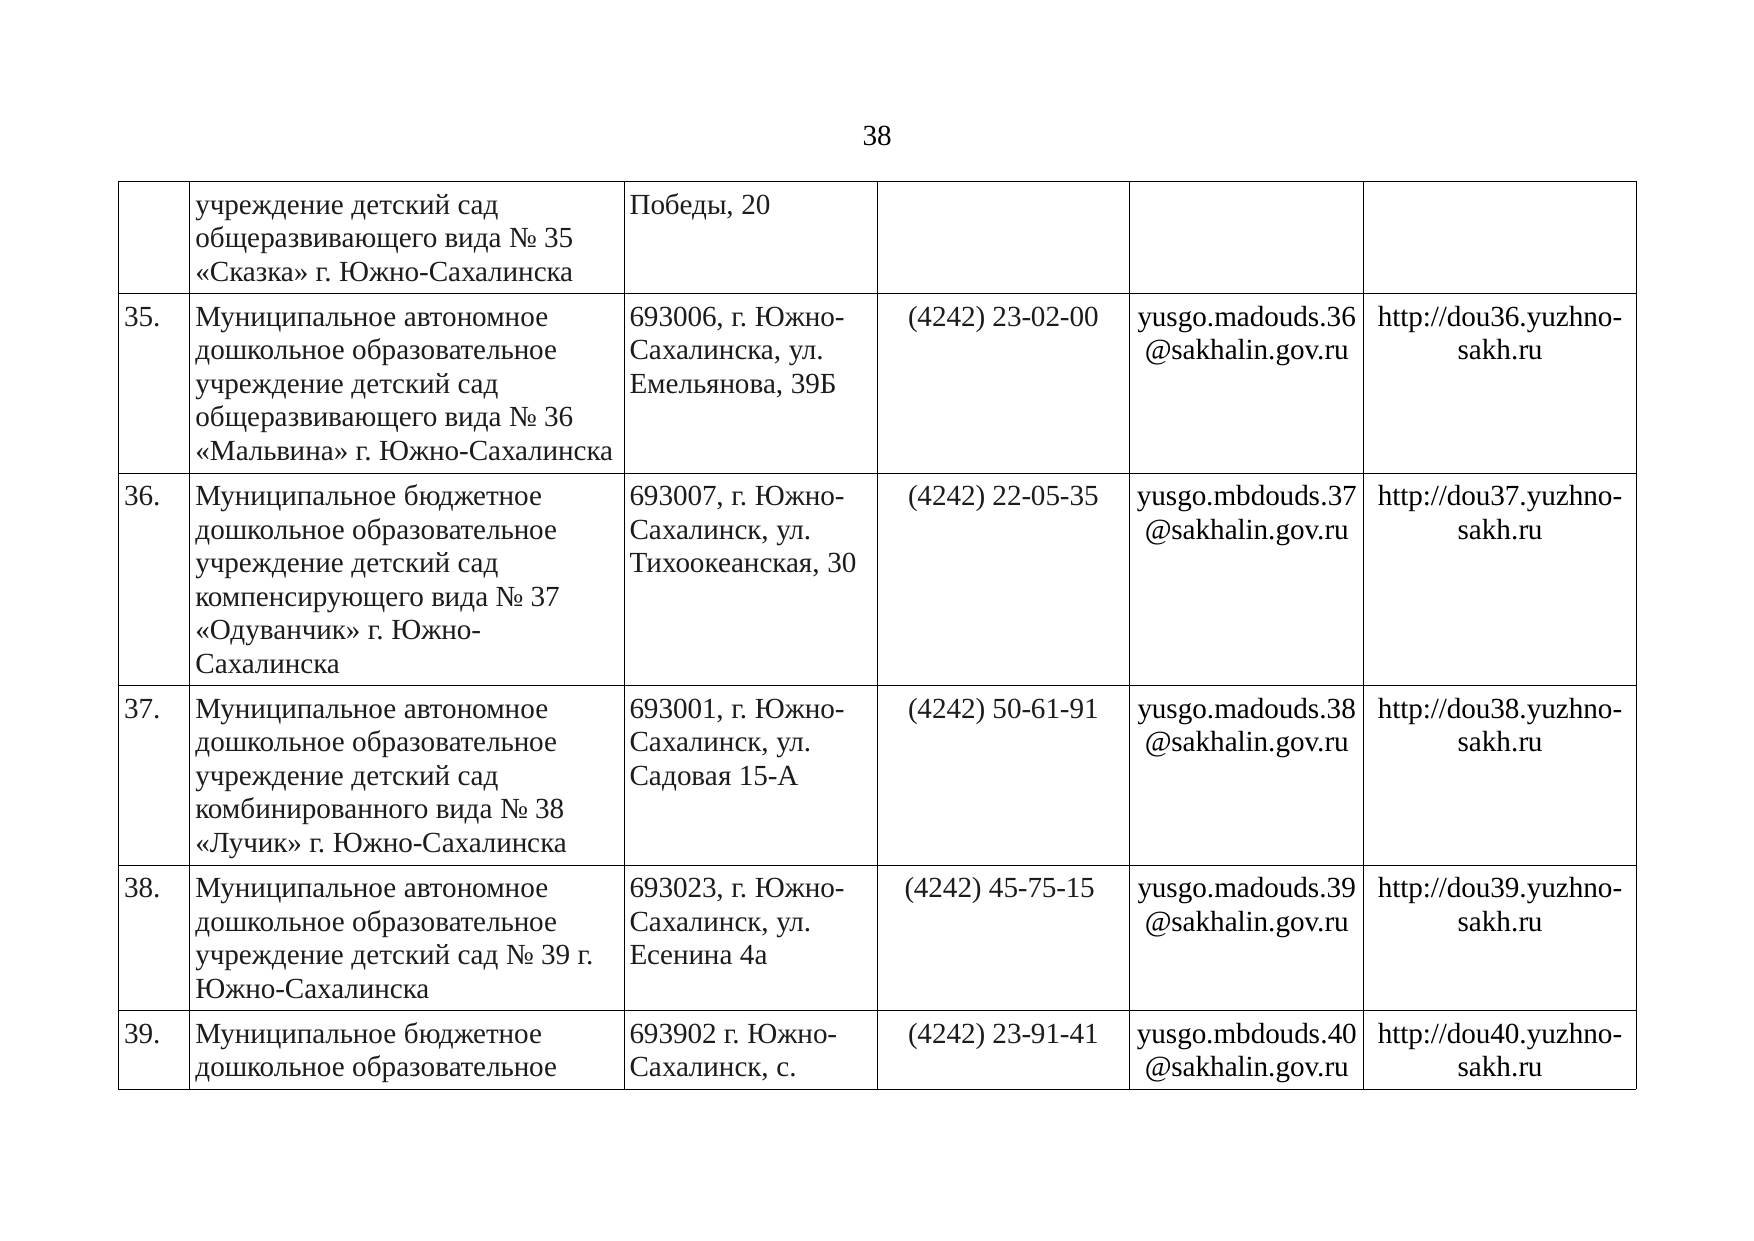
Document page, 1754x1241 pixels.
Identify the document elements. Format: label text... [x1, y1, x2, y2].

table_cell yusgo.madouds.39@sakhalin.gov.ru [1130, 866, 1363, 1010]
table_cell [1364, 182, 1636, 293]
table_cell 35. [119, 294, 189, 473]
table_cell 693007, г. Южно-Сахалинск, ул. Тихоокеанская, 30 [625, 474, 877, 685]
table_cell (4242) 23-02-00 [878, 294, 1129, 473]
table_cell 39. [119, 1011, 189, 1089]
table_cell http://dou39.yuzhno-sakh.ru [1364, 866, 1636, 1010]
table_cell (4242) 45-75-15 [878, 866, 1129, 1010]
table_cell (4242) 23-91-41 [878, 1011, 1129, 1089]
table_cell http://dou38.yuzhno-sakh.ru [1364, 686, 1636, 865]
table_cell [119, 182, 189, 293]
table_cell [878, 182, 1129, 293]
table_cell yusgo.madouds.36@sakhalin.gov.ru [1130, 294, 1363, 473]
table_cell 693001, г. Южно-Сахалинск, ул. Садовая 15-А [625, 686, 877, 865]
table_cell http://dou37.yuzhno-sakh.ru [1364, 474, 1636, 685]
table_cell Муниципальное автономное дошкольное образовательное учреждение детский сад № 39 г. Южно-Сахалинска [190, 866, 624, 1010]
table_cell 37. [119, 686, 189, 865]
table_cell учреждение детский сад общеразвивающего вида № 35 «Сказка» г. Южно-Сахалинска [190, 182, 624, 293]
table_cell yusgo.madouds.38@sakhalin.gov.ru [1130, 686, 1363, 865]
table_cell Победы, 20 [625, 182, 877, 293]
table_cell Муниципальное бюджетное дошкольное образовательное учреждение детский сад компенсирующего вида № 37 «Одуванчик» г. Южно-Сахалинска [190, 474, 624, 685]
table_cell 38. [119, 866, 189, 1010]
table_cell Муниципальное бюджетное дошкольное образовательное [190, 1011, 624, 1089]
table_cell http://dou36.yuzhno-sakh.ru [1364, 294, 1636, 473]
table_cell Муниципальное автономное дошкольное образовательное учреждение детский сад комбинированного вида № 38 «Лучик» г. Южно-Сахалинска [190, 686, 624, 865]
table_cell (4242) 22-05-35 [878, 474, 1129, 685]
table_cell [1130, 182, 1363, 293]
table_cell yusgo.mbdouds.37@sakhalin.gov.ru [1130, 474, 1363, 685]
table_cell http://dou40.yuzhno-sakh.ru [1364, 1011, 1636, 1089]
table_cell yusgo.mbdouds.40@sakhalin.gov.ru [1130, 1011, 1363, 1089]
table_cell Муниципальное автономное дошкольное образовательное учреждение детский сад общеразвивающего вида № 36 «Мальвина» г. Южно-Сахалинска [190, 294, 624, 473]
table_cell (4242) 50-61-91 [878, 686, 1129, 865]
table_cell 693902 г. Южно-Сахалинск, с. [625, 1011, 877, 1089]
table_cell 693023, г. Южно- Сахалинск, ул. Есенина 4а [625, 866, 877, 1010]
table_cell 693006, г. Южно-Сахалинска, ул. Емельянова, 39Б [625, 294, 877, 473]
table_cell 36. [119, 474, 189, 685]
